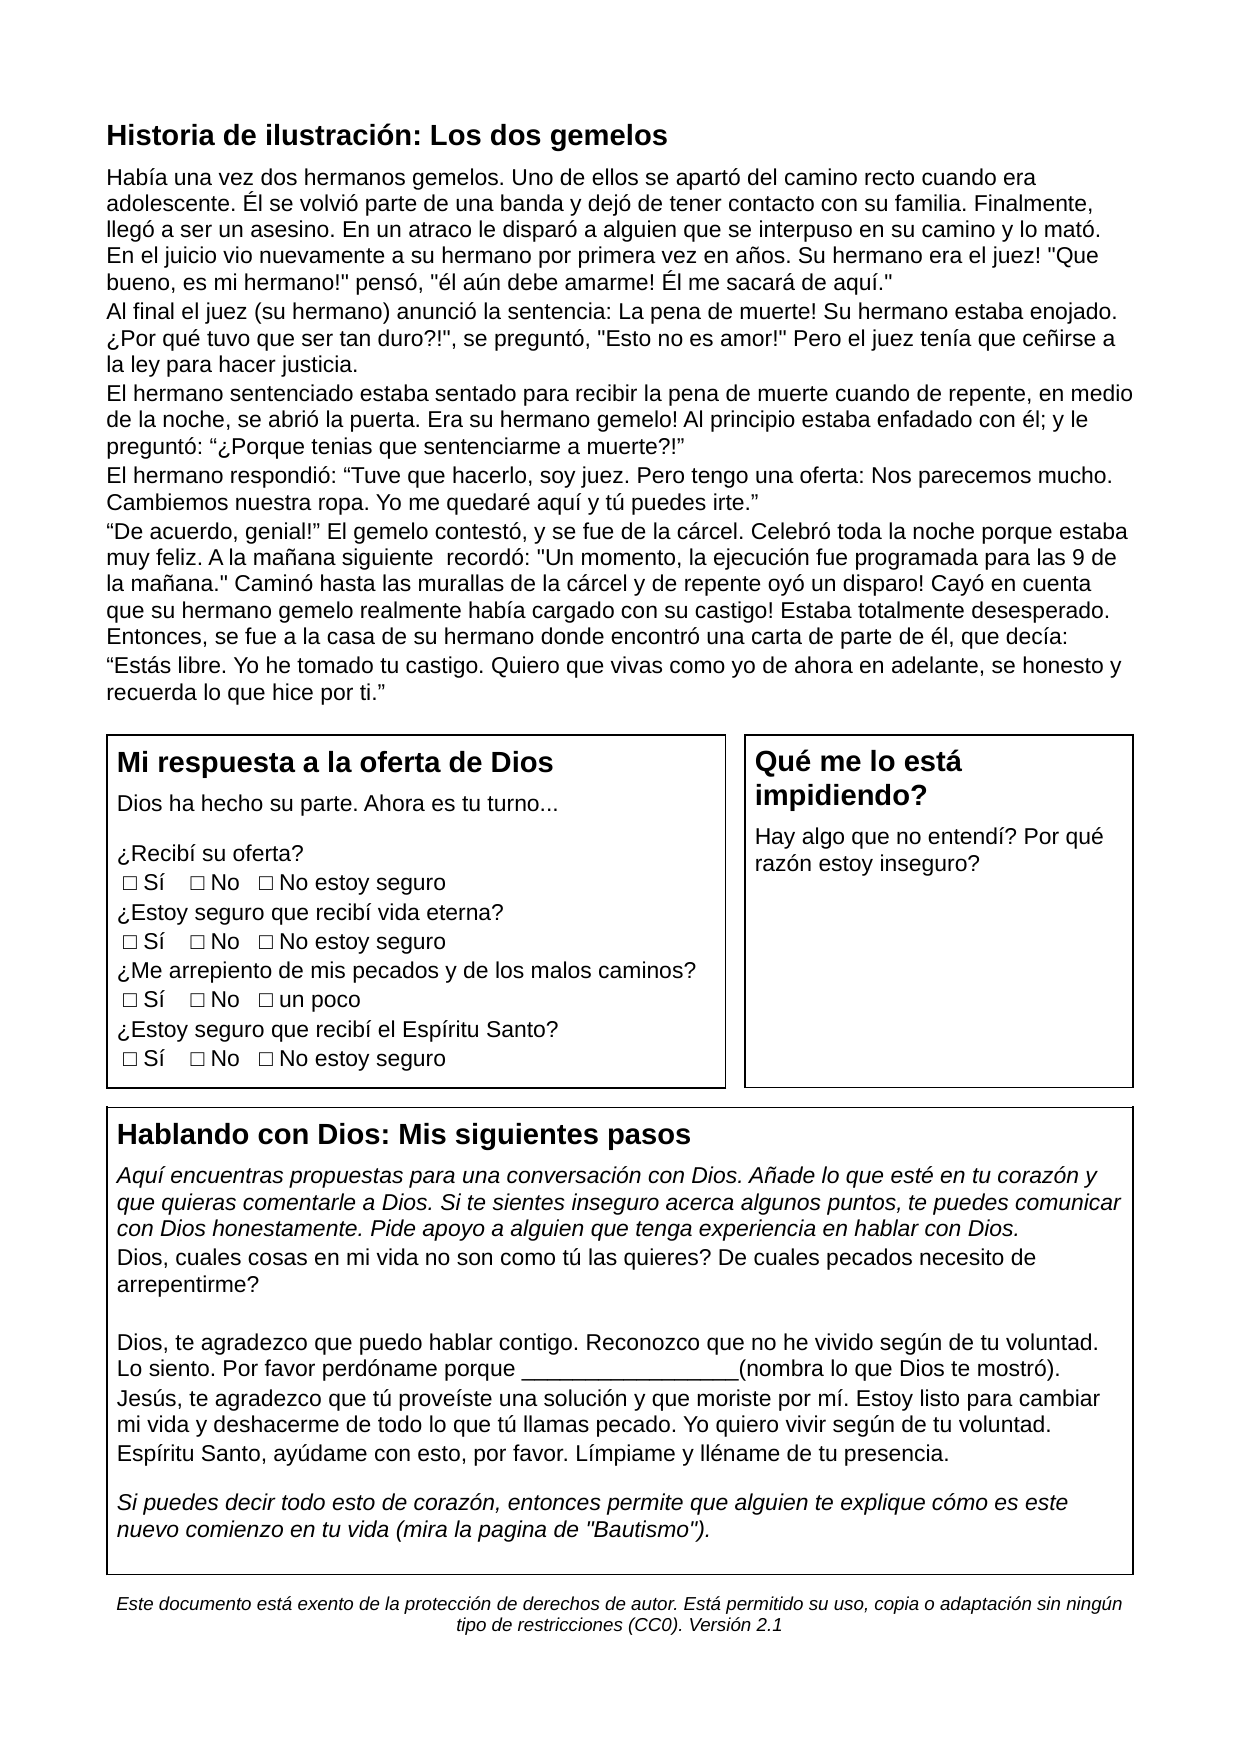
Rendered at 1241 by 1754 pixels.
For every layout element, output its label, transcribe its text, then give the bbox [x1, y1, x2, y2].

subtitle Hablando con Dios: Mis siguientes pasos [117, 1117, 1123, 1150]
subtitle Mi respuesta a la oferta de Dios [117, 745, 716, 778]
text Había una vez dos hermanos gemelos. Uno de ellos se apartó del camino recto cuando era adolescente. Él se volvió parte de una banda y dejó de tener contacto con su familia. Finalmente, llegó a ser un asesino. En un atraco le disparó a alguien que se interpuso en su camino y lo mató. En el juicio vio nuevamente a su hermano por primera vez en años. Su hermano era el juez! "Que bueno, es mi hermano!" pensó, "él aún debe amarme! Él me sacará de aquí." [106, 163, 1134, 295]
text ¿Me arrepiento de mis pecados y de los malos caminos? [117, 957, 716, 983]
text Jesús, te agradezco que tú proveíste una solución y que moriste por mí. Estoy listo para cambiar mi vida y deshacerme de todo lo que tú llamas pecado. Yo quiero vivir según de tu voluntad. [117, 1385, 1123, 1437]
text □ Sí □ No □ No estoy seguro [117, 1045, 716, 1071]
text Si puedes decir todo esto de corazón, entonces permite que alguien te explique cómo es este nuevo comienzo en tu vida (mira la pagina de "Bautismo"). [117, 1489, 1123, 1542]
text ¿Estoy seguro que recibí el Espíritu Santo? [117, 1016, 716, 1042]
text El hermano sentenciado estaba sentado para recibir la pena de muerte cuando de repente, en medio de la noche, se abrió la puerta. Era su hermano gemelo! Al principio estaba enfadado con él; y le preguntó: “¿Porque tenias que sentenciarme a muerte?!” [106, 380, 1134, 459]
subtitle Qué me lo está impidiendo? [754, 744, 1123, 811]
text “De acuerdo, genial!” El gemelo contestó, y se fue de la cárcel. Celebró toda la noche porque estaba muy feliz. A la mañana siguiente recordó: "Un momento, la ejecución fue programada para las 9 de la mañana." Caminó hasta las murallas de la cárcel y de repente oyó un disparo! Cayó en cuenta que su hermano gemelo realmente había cargado con su castigo! Estaba totalmente desesperado. Entonces, se fue a la casa de su hermano donde encontró una carta de parte de él, que decía: [106, 518, 1134, 649]
text Espíritu Santo, ayúdame con esto, por favor. Límpiame y lléname de tu presencia. [117, 1440, 1123, 1467]
text Hay algo que no entendí? Por qué razón estoy inseguro? [754, 823, 1123, 876]
text □ Sí □ No □ No estoy seguro [117, 928, 716, 954]
text ¿Estoy seguro que recibí vida eterna? [117, 899, 716, 925]
text “Estás libre. Yo he tomado tu castigo. Quiero que vivas como yo de ahora en adelante, se honesto y recuerda lo que hice por ti.” [106, 652, 1134, 705]
text Aquí encuentras propuestas para una conversación con Dios. Añade lo que esté en tu corazón y que quieras comentarle a Dios. Si te sientes inseguro acerca algunos puntos, te puedes comunicar con Dios honestamente. Pide apoyo a alguien que tenga experiencia en hablar con Dios. [117, 1162, 1123, 1241]
text □ Sí □ No □ un poco [117, 986, 716, 1013]
subtitle Historia de ilustración: Los dos gemelos [106, 118, 1134, 152]
text El hermano respondió: “Tuve que hacerlo, soy juez. Pero tengo una oferta: Nos parecemos mucho. Cambiemos nuestra ropa. Yo me quedaré aquí y tú puedes irte.” [106, 462, 1134, 515]
text □ Sí □ No □ No estoy seguro [117, 869, 716, 896]
text Dios, cuales cosas en mi vida no son como tú las quieres? De cuales pecados necesito de arrepentirme? [117, 1244, 1123, 1297]
text Dios ha hecho su parte. Ahora es tu turno... [117, 790, 716, 816]
text Dios, te agradezco que puedo hablar contigo. Reconozco que no he vivido según de tu voluntad. Lo siento. Por favor perdóname porque _________________(nombra lo que Dios te mostró). [117, 1329, 1123, 1382]
text ¿Recibí su oferta? [117, 840, 716, 866]
text Al final el juez (su hermano) anunció la sentencia: La pena de muerte! Su hermano estaba enojado. ¿Por qué tuvo que ser tan duro?!", se preguntó, "Esto no es amor!" Pero el juez tenía que ceñirse a la ley para hacer justicia. [106, 298, 1134, 377]
